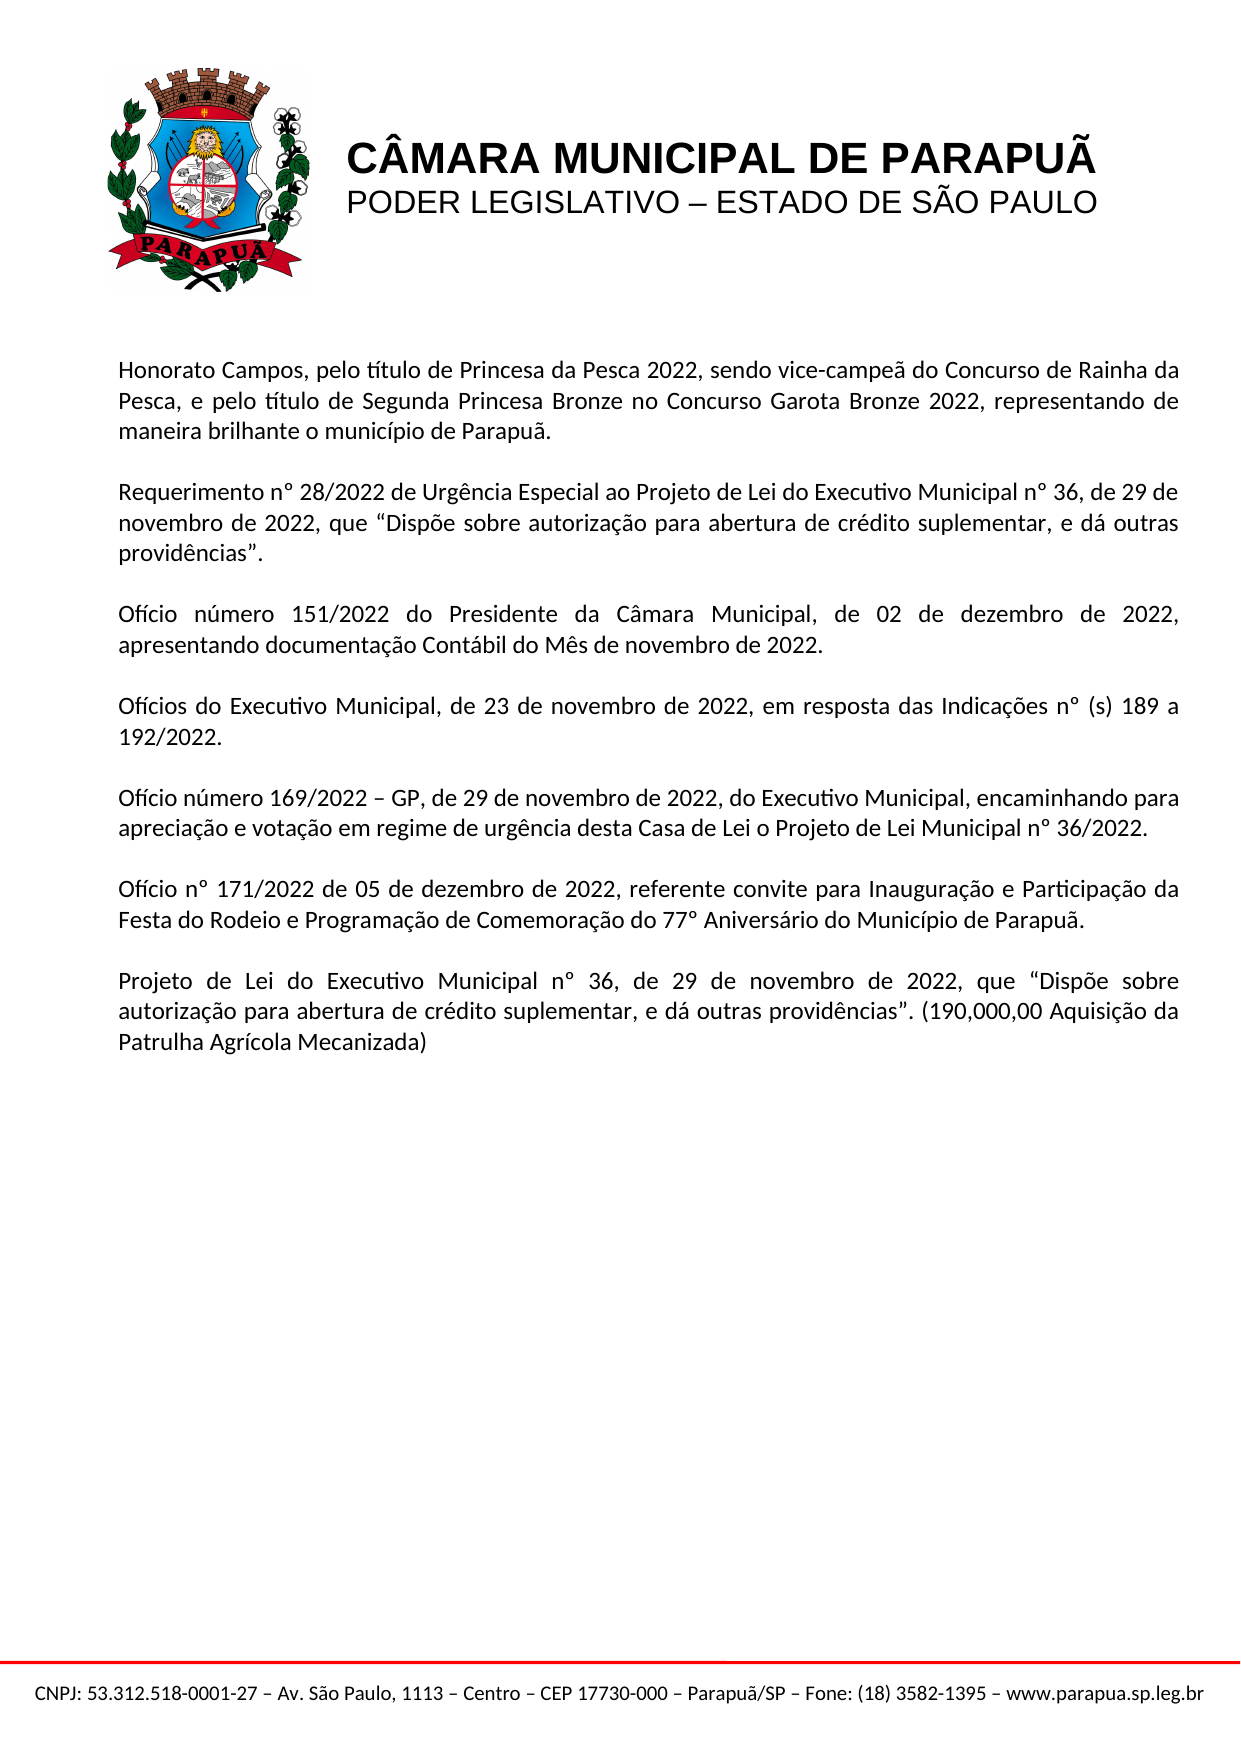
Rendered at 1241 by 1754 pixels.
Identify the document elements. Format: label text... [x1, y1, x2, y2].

text Requerimento nº 28/2022 de Urgência Especial ao Projeto de Lei do Executivo Municipal nº 36, de 29 de novembro de 2022, que “Dispõe sobre autorização para abertura de crédito suplementar, e dá outras providências”. [118, 476, 1181, 568]
picture [107, 68, 310, 292]
text Ofício número 169/2022 – GP, de 29 de novembro de 2022, do Executivo Municipal, encaminhando para apreciação e votação em regime de urgência desta Casa de Lei o Projeto de Lei Municipal nº 36/2022. [118, 782, 1181, 843]
text Ofício nº 171/2022 de 05 de dezembro de 2022, referente convite para Inauguração e Participação da Festa do Rodeio e Programação de Comemoração do 77º Aniversário do Município de Parapuã. [118, 873, 1181, 934]
text Ofícios do Executivo Municipal, de 23 de novembro de 2022, em resposta das Indicações nº (s) 189 a 192/2022. [118, 690, 1181, 751]
text Projeto de Lei do Executivo Municipal nº 36, de 29 de novembro de 2022, que “Dispõe sobre autorização para abertura de crédito suplementar, e dá outras providências”. (190,000,00 Aquisição da Patrulha Agrícola Mecanizada) [118, 965, 1181, 1056]
text Honorato Campos, pelo título de Princesa da Pesca 2022, sendo vice-campeã do Concurso de Rainha da Pesca, e pelo título de Segunda Princesa Bronze no Concurso Garota Bronze 2022, representando de maneira brilhante o município de Parapuã. [118, 354, 1181, 446]
text Ofício número 151/2022 do Presidente da Câmara Municipal, de 02 de dezembro de 2022, apresentando documentação Contábil do Mês de novembro de 2022. [118, 598, 1181, 659]
